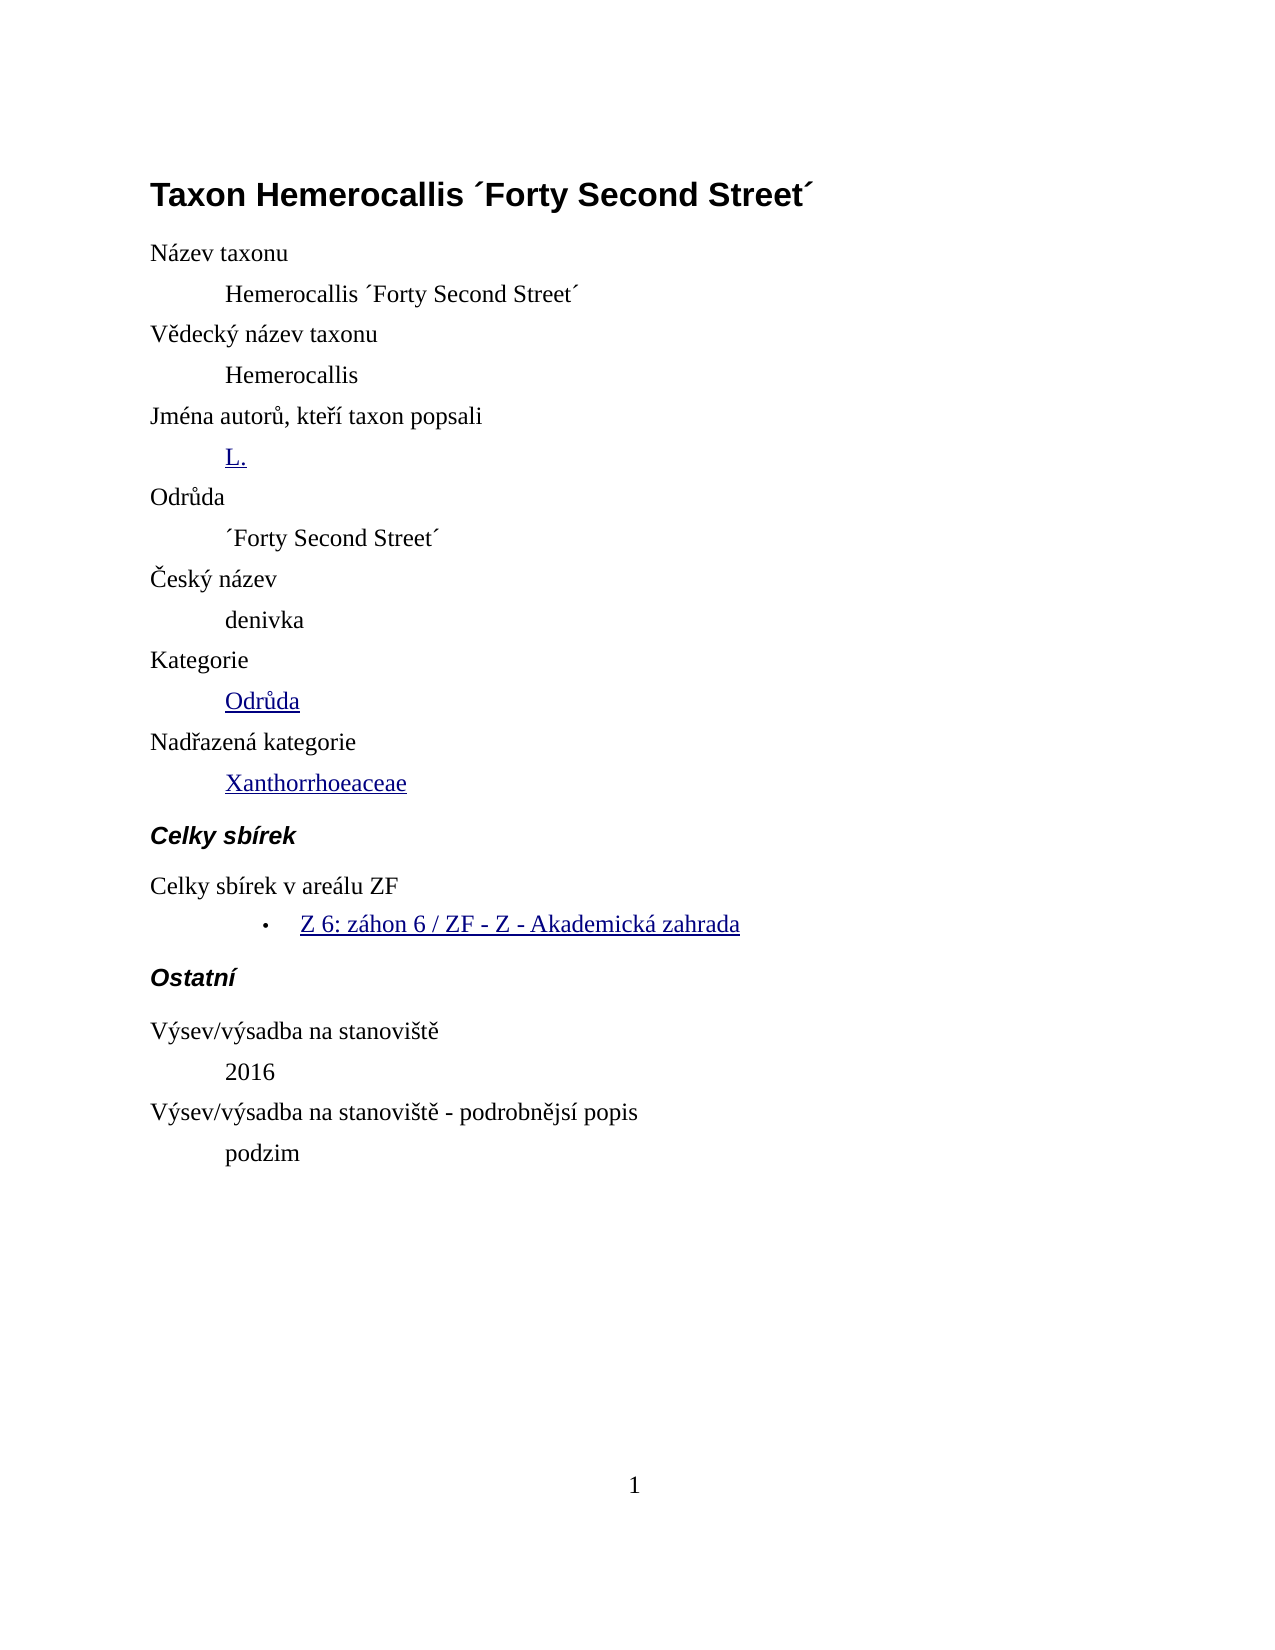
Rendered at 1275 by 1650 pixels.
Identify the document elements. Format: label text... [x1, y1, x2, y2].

text L. [225, 442, 1125, 471]
text Hemerocallis [225, 360, 1125, 389]
text Výsev/výsadba na stanoviště [150, 1016, 1125, 1044]
text Název taxonu [150, 238, 1125, 267]
text Český název [150, 564, 1125, 593]
subtitle Taxon Hemerocallis ´Forty Second Street´ [150, 175, 1125, 214]
text Hemerocallis ´Forty Second Street´ [225, 279, 1125, 308]
text denivka [225, 605, 1125, 633]
text Celky sbírek v areálu ZF [150, 871, 1125, 900]
subtitle Ostatní [150, 963, 1125, 991]
text Výsev/výsadba na stanoviště - podrobnějsí popis [150, 1097, 1125, 1126]
text ´Forty Second Street´ [225, 523, 1125, 552]
text Vědecký název taxonu [150, 319, 1125, 348]
list Z 6: záhon 6 / ZF - Z - Akademická zahrada [262, 909, 1125, 938]
text Kategorie [150, 645, 1125, 674]
text Jména autorů, kteří taxon popsali [150, 401, 1125, 430]
text Xanthorrhoeaceae [225, 768, 1125, 796]
text podzim [225, 1138, 1125, 1167]
text Odrůda [225, 686, 1125, 715]
text Odrůda [150, 482, 1125, 511]
subtitle Celky sbírek [150, 821, 1125, 850]
text 2016 [225, 1057, 1125, 1085]
text Nadřazená kategorie [150, 727, 1125, 756]
